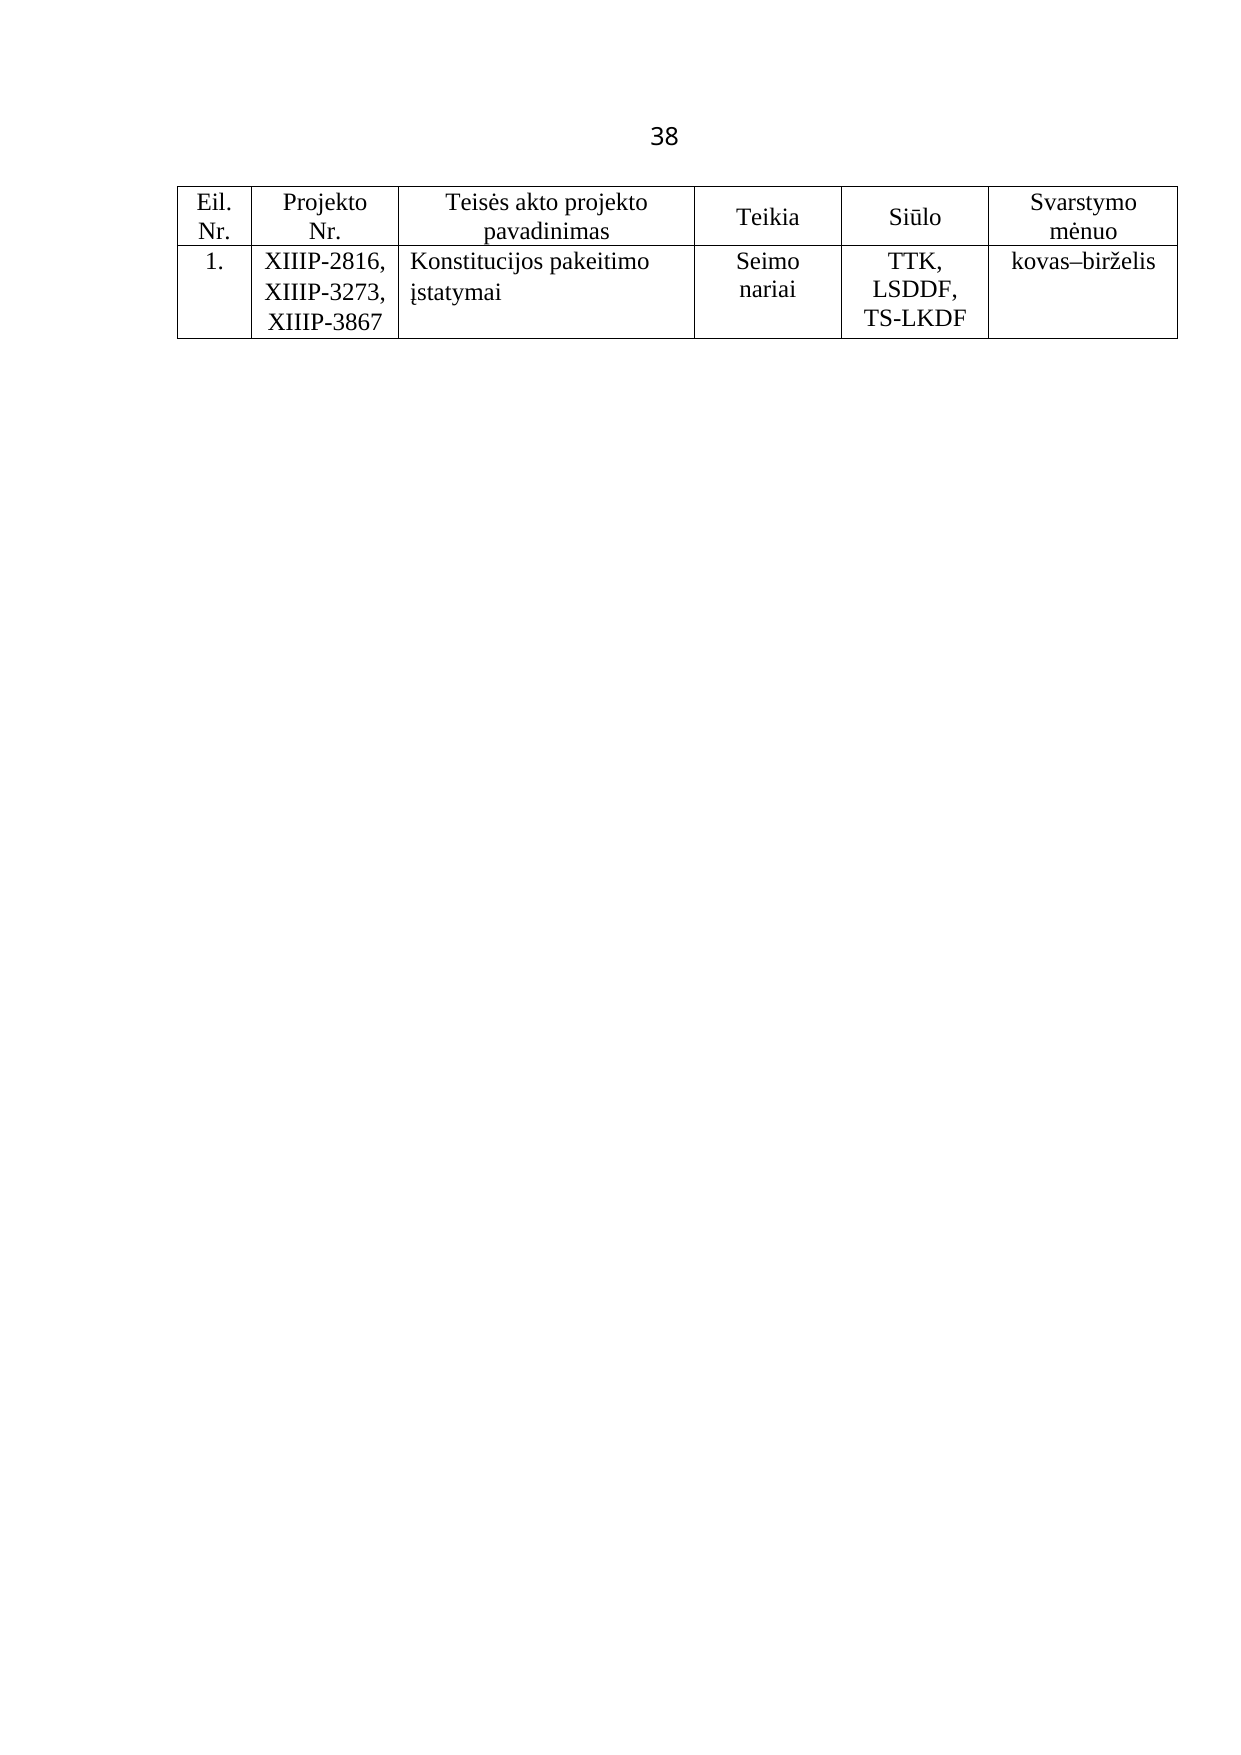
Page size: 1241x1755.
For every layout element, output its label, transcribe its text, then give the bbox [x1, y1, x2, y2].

table_header Svarstymo mėnuo [989, 187, 1177, 245]
table_header Teisės akto projekto pavadinimas [399, 187, 694, 245]
table_header Eil. Nr. [178, 187, 251, 245]
table_header Teikia [695, 187, 841, 245]
table_cell 1. [178, 246, 251, 338]
table_cell TTK, LSDDF, TS-LKDF [842, 246, 988, 338]
table_cell Konstitucijos pakeitimo įstatymai [399, 246, 694, 338]
table_header Siūlo [842, 187, 988, 245]
table_cell kovas–birželis [989, 246, 1177, 338]
table_cell XIIIP-2816, XIIIP-3273, XIIIP-3867 [252, 246, 398, 338]
table_header Projekto Nr. [252, 187, 398, 245]
table_cell Seimo nariai [695, 246, 841, 338]
